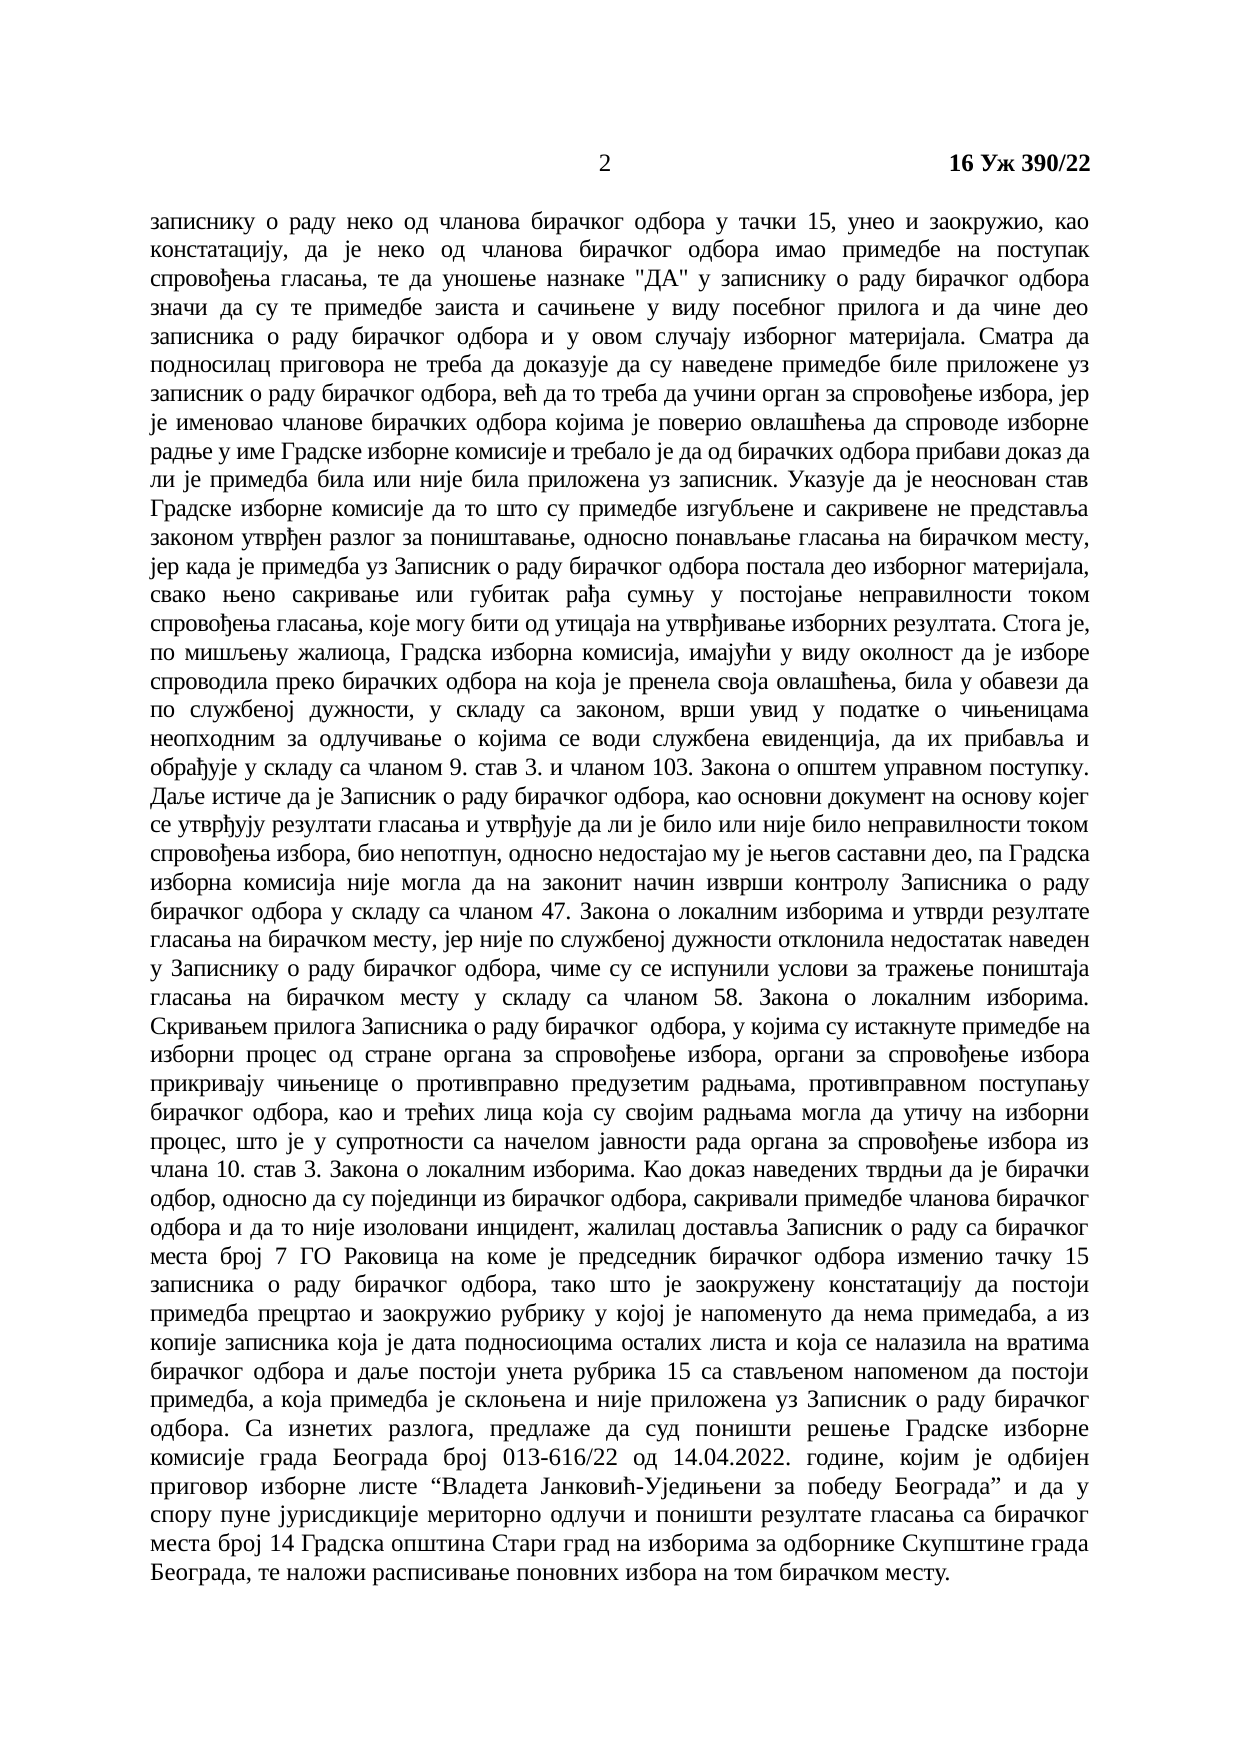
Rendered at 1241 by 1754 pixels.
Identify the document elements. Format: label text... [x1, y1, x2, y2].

text записнику о раду неко од чланова бирачког одбора у тачки 15, унео и заокружио, као констатацију, да је неко од чланова бирачког одбора имао примедбе на поступак спровођења гласања, те да уношење назнаке "ДА" у записнику о раду бирачког одбора значи да су те примедбе заиста и сачињене у виду посебног прилога и да чине део записника о раду бирачког одбора и у овом случају изборног материјала. Сматра да подносилац приговора не треба да доказује да су наведене примедбе биле приложене уз записник о раду бирачког одбора, већ да то треба да учини орган за спровођење избора, јер је именовао чланове бирачких одбора којима је поверио овлашћења да спроводе изборне радње у име Градске изборне комисије и требало је да од бирачких одбора прибави доказ да ли је примедба била или није била приложена уз записник. Указује да је неоснован став Градске изборне комисије да то што су примедбе изгубљене и сакривене не представља законом утврђен разлог за поништавање, односно понављање гласања на бирачком месту, јер када је примедба уз Записник о раду бирачког одбора постала део изборног материјала, свако њено сакривање или губитак рађа сумњу у постојање неправилности током спровођења гласања, које могу бити од утицаја на утврђивање изборних резултата. Стога је, по мишљењу жалиоца, Градска изборна комисија, имајући у виду околност да је изборе спроводила преко бирачких одбора на која је пренела своја овлашћења, била у обавези да по службеној дужности, у складу са законом, врши увид у податке о чињеницама неопходним за одлучивање о којима се води службена евиденција, да их прибавља и обрађује у складу са чланом 9. став 3. и чланом 103. Закона о општем управном поступку. Даље истиче да је Записник о раду бирачког одбора, као основни документ на основу којег се утврђују резултати гласања и утврђује да ли је било или није било неправилности током спровођења избора, био непотпун, односно недостајао му је његов саставни део, па Градска изборна комисија није могла да на законит начин изврши контролу Записника о раду бирачког одбора у складу са чланом 47. Закона о локалним изборима и утврди резултате гласања на бирачком месту, јер није по службеној дужности отклонила недостатак наведен у Записнику о раду бирачког одбора, чиме су се испунили услови за тражење поништаја гласања на бирачком месту у складу са чланом 58. Закона о локалним изборима. Скривањем прилога Записника о раду бирачког одбора, у којима су истакнуте примедбе на изборни процес од стране органа за спровођење избора, органи за спровођење избора прикривају чињенице о противправно предузетим радњама, противправном поступању бирачког одбора, као и трећих лица која су својим радњама могла да утичу на изборни процес, што је у супротности са начелом јавности рада органа за спровођење избора из члана 10. став 3. Закона о локалним изборима. Као доказ наведених тврдњи да је бирачки одбор, односно да су појединци из бирачког одбора, сакривали примедбе чланова бирачког одбора и да то није изоловани инцидент, жалилац доставља Записник о раду са бирачког места број 7 ГО Раковица на коме је председник бирачког одбора изменио тачку 15 записника о раду бирачког одбора, тако што је заокружену констатацију да постоји примедба прецртао и заокружио рубрику у којој је напоменуто да нема примедаба, а из копије записника која је дата подносиоцима осталих листа и која се налазила на вратима бирачког одбора и даље постоји унета рубрика 15 са стављеном напоменом да постоји примедба, а која примедба је склоњена и није приложена уз Записник о раду бирачког одбора. Са изнетих разлога, предлаже да суд поништи решење Градске изборне комисије града Београда број 013-616/22 од 14.04.2022. године, којим је одбијен приговор изборне листе “Владета Јанковић-Уједињени за победу Београда” и да у спору пуне јурисдикције мериторно одлучи и поништи резултате гласања са бирачког места број 14 Градска општина Стари град на изборима за одборнике Скупштине града Београда, те наложи расписивање поновних избора на том бирачком месту. [150, 206, 1091, 1586]
